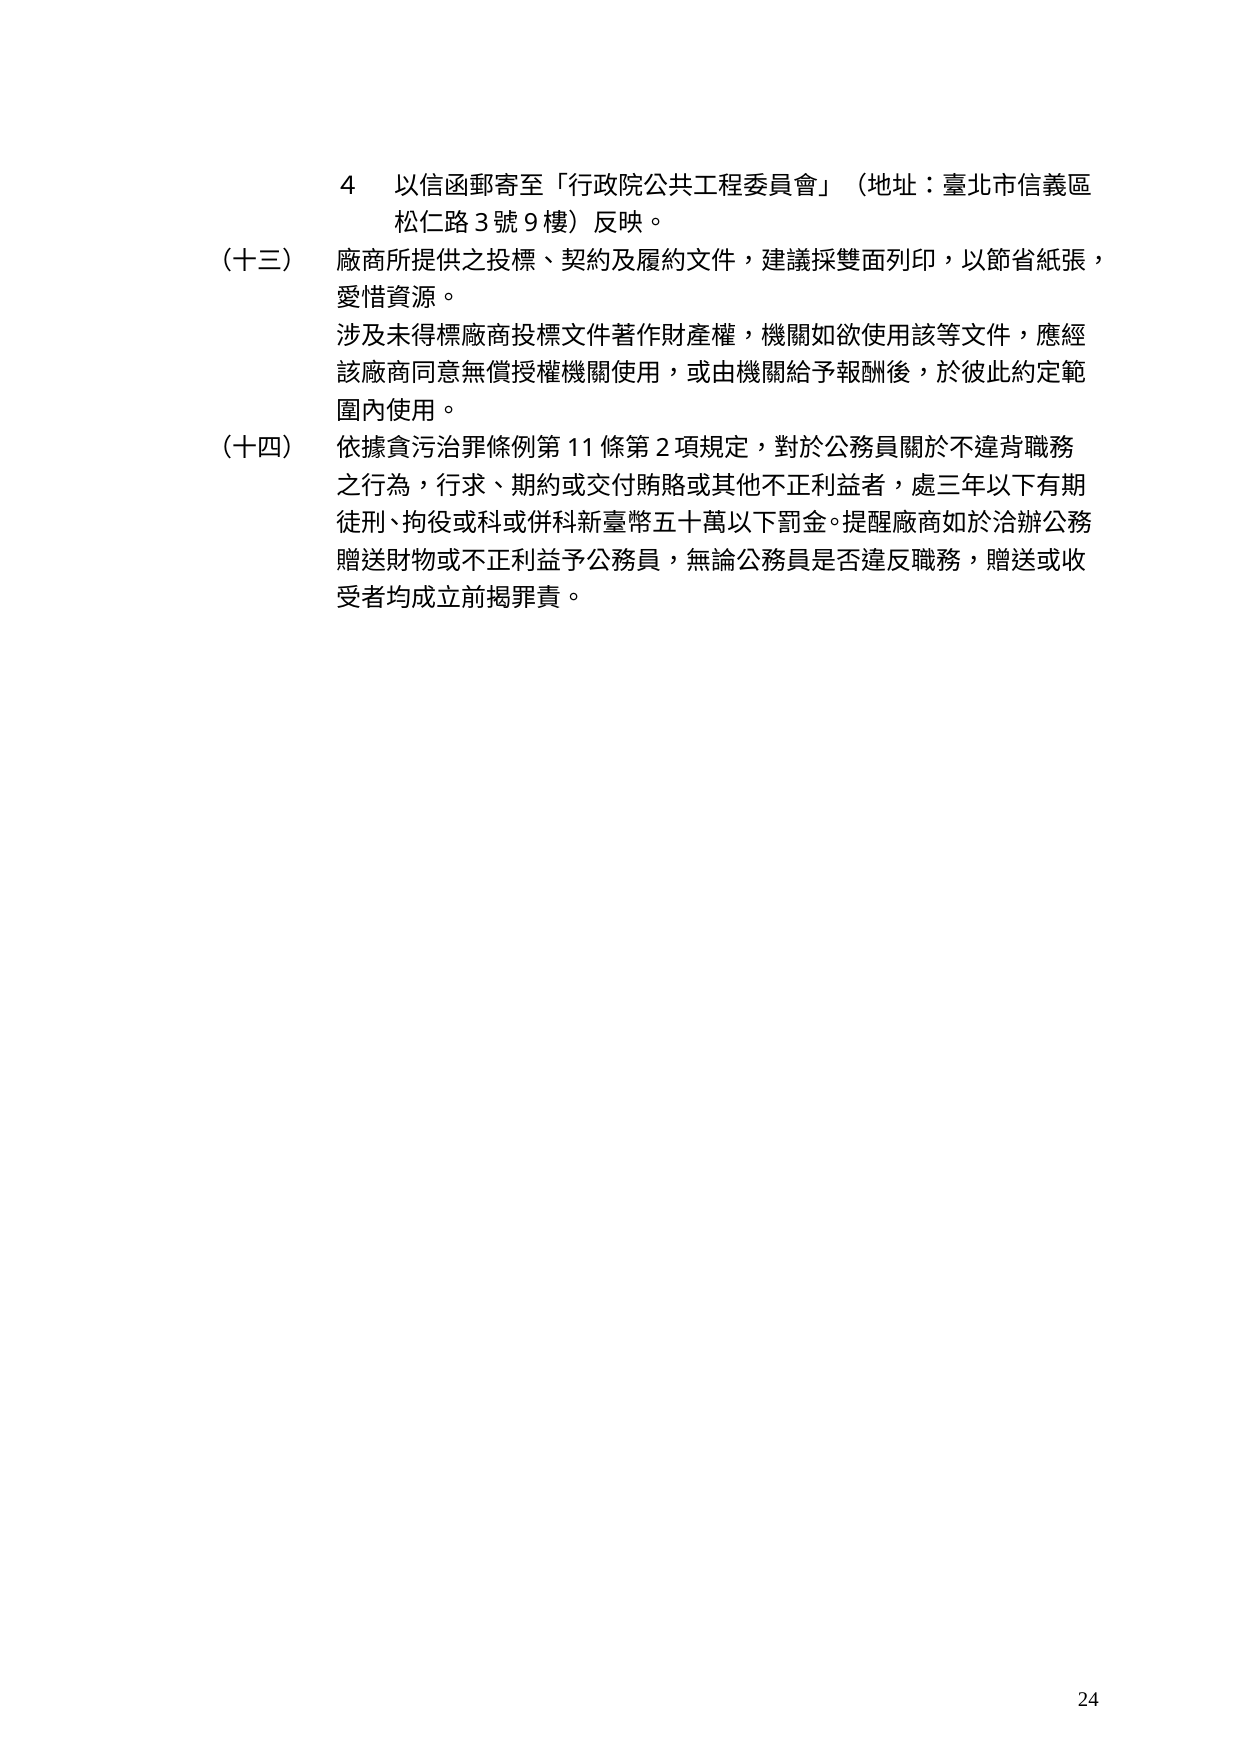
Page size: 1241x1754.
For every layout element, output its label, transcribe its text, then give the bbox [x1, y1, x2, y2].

subtitle 廠商所提供之投標、契約及履約文件，建議採雙面列印，以節省紙張，愛惜資源。 [207, 239, 1092, 314]
subtitle 以信函郵寄至「行政院公共工程委員會」（地址：臺北市信義區松仁路3號9樓）反映。 [335, 164, 1092, 239]
subtitle 涉及未得標廠商投標文件著作財產權，機關如欲使用該等文件，應經該廠商同意無償授權機關使用，或由機關給予報酬後，於彼此約定範圍內使用。 [337, 314, 1092, 427]
subtitle 依據貪污治罪條例第11條第2項規定，對於公務員關於不違背職務之行為，行求、期約或交付賄賂或其他不正利益者，處三年以下有期徒刑、拘役或科或併科新臺幣五十萬以下罰金。提醒廠商如於洽辦公務贈送財物或不正利益予公務員，無論公務員是否違反職務，贈送或收受者均成立前揭罪責。 [207, 427, 1092, 614]
